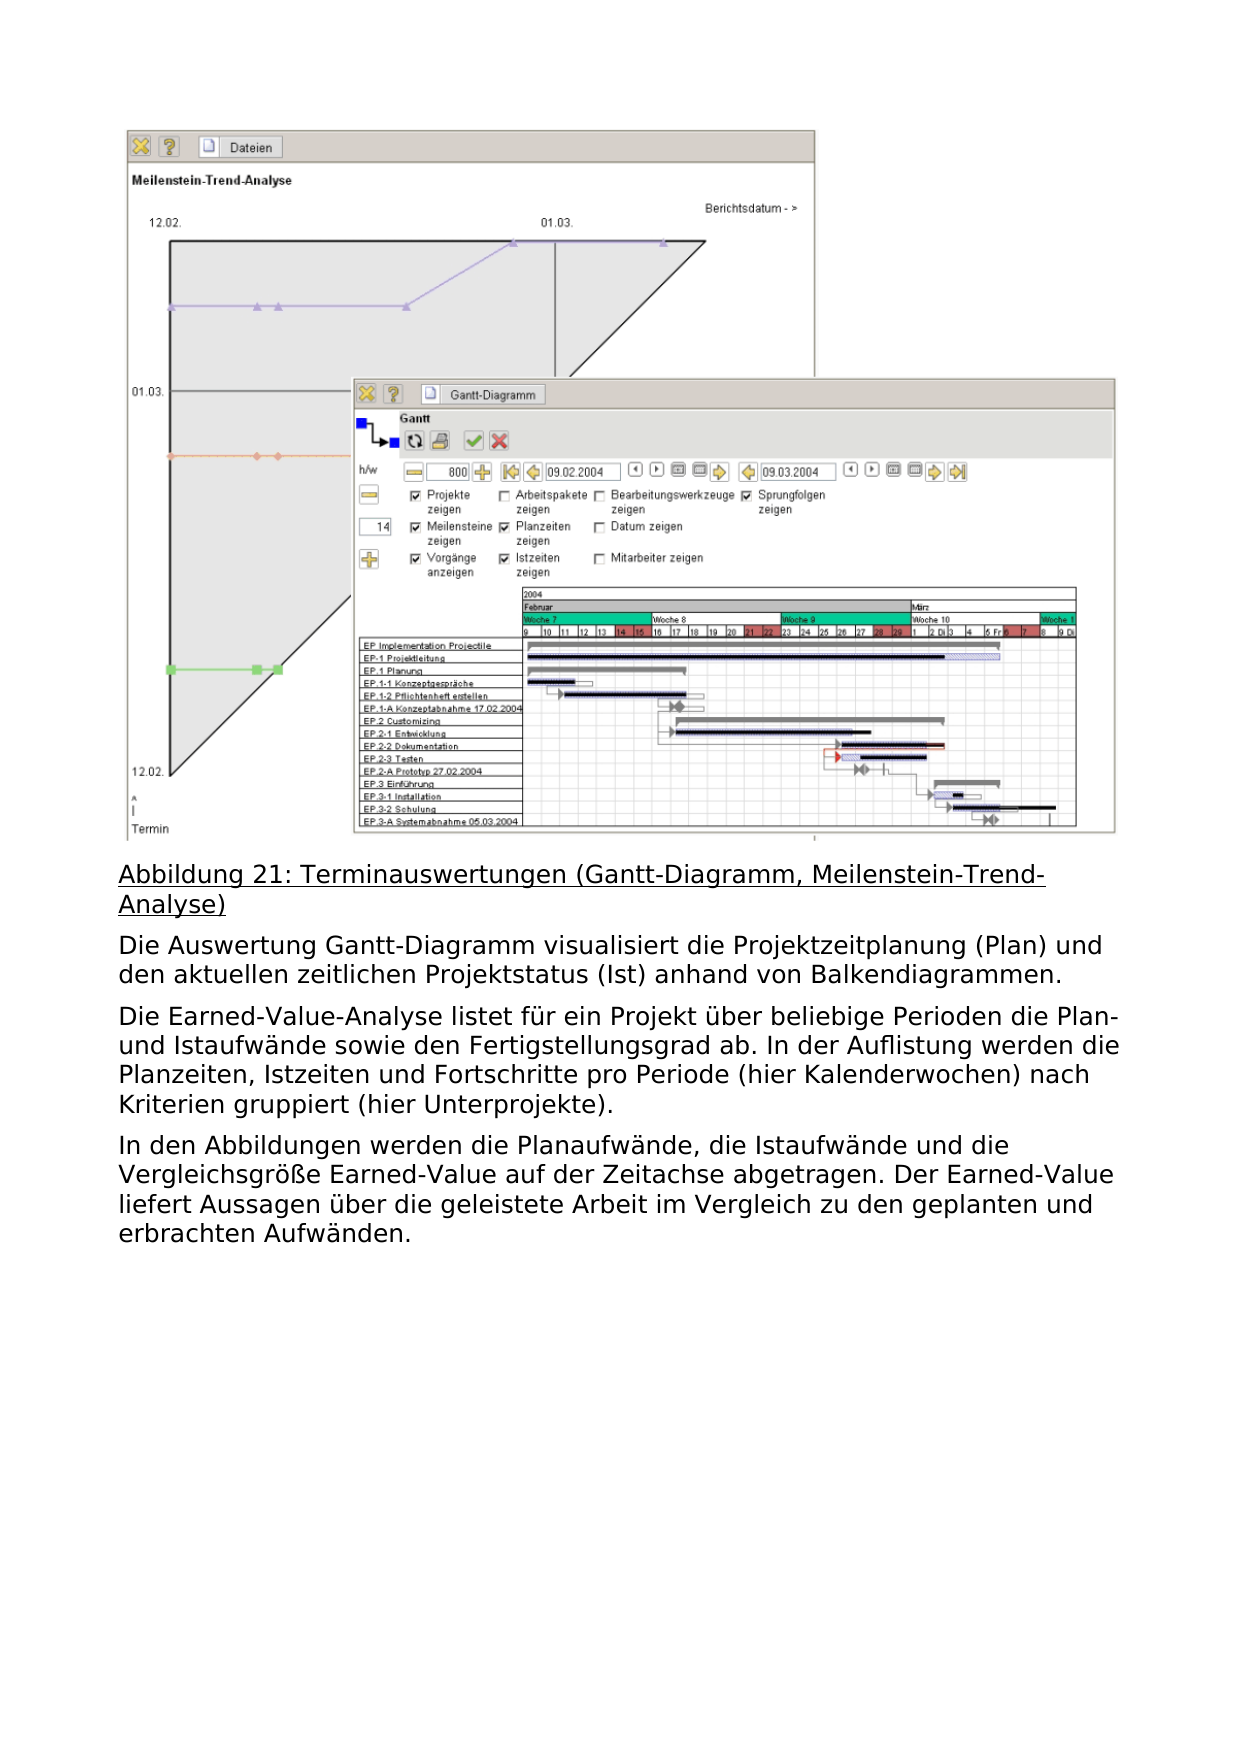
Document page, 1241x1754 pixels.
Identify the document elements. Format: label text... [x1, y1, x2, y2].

picture [118, 118, 1123, 849]
text In den Abbildungen werden die Planaufwände, die Istaufwände und die Vergleichsgröße Earned-Value auf der Zeitachse abgetragen. Der Earned-Value liefert Aussagen über die geleistete Arbeit im Vergleich zu den geplanten und erbrachten Aufwänden. [118, 1131, 1122, 1248]
text Die Auswertung Gantt-Diagramm visualisiert die Projektzeitplanung (Plan) und den aktuellen zeitlichen Projektstatus (Ist) anhand von Balkendiagrammen. [118, 931, 1122, 990]
text Abbildung 21: Terminauswertungen (Gantt-Diagramm, Meilenstein-Trend-Analyse) [118, 861, 1122, 919]
text Die Earned-Value-Analyse listet für ein Projekt über beliebige Perioden die Plan- und Istaufwände sowie den Fertigstellungsgrad ab. In der Auflistung werden die Planzeiten, Istzeiten und Fortschritte pro Periode (hier Kalenderwochen) nach Kriterien gruppiert (hier Unterprojekte). [118, 1002, 1122, 1119]
